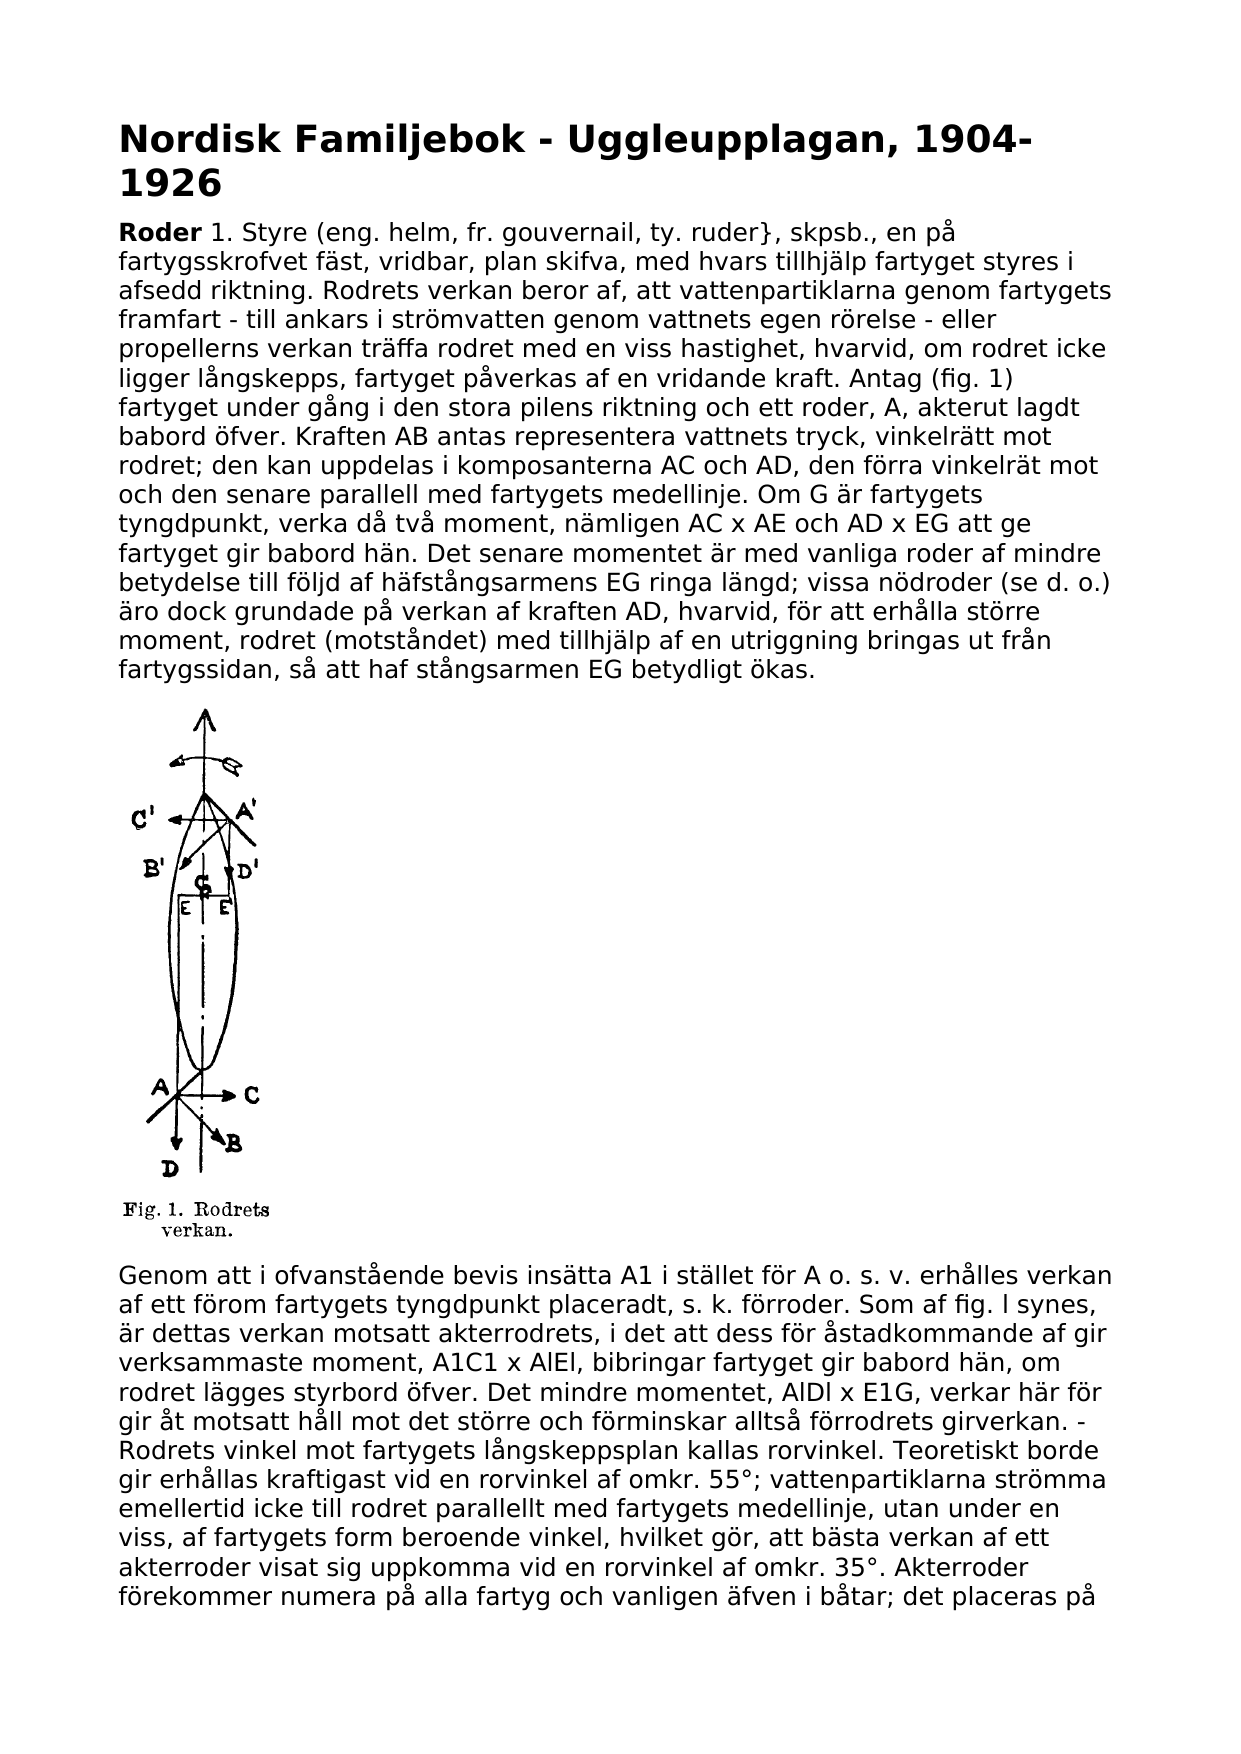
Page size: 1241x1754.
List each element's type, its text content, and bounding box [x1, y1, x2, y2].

text Genom att i ofvanstående bevis insätta A1 i stället för A o. s. v. erhålles verkan af ett förom fartygets tyngdpunkt placeradt, s. k. förroder. Som af fig. l synes, är dettas verkan motsatt akterrodrets, i det att dess för åstadkommande af gir verksammaste moment, A1C1 x AlEl, bibringar fartyget gir babord hän, om rodret lägges styrbord öfver. Det mindre momentet, AlDl x E1G, verkar här för gir åt motsatt håll mot det större och förminskar alltså förrodrets girverkan. - Rodrets vinkel mot fartygets långskeppsplan kallas rorvinkel. Teoretiskt borde gir erhållas kraftigast vid en rorvinkel af omkr. 55°; vattenpartiklarna strömma emellertid icke till rodret parallellt med fartygets medellinje, utan under en viss, af fartygets form beroende vinkel, hvilket gör, att bästa verkan af ett akterroder visat sig uppkomma vid en rorvinkel af omkr. 35°. Akterroder förekommer numera på alla fartyg och vanligen äfven i båtar; det placeras på [118, 1261, 1122, 1611]
text Roder 1. Styre (eng. helm, fr. gouvernail, ty. ruder}, skpsb., en på fartygsskrofvet fäst, vridbar, plan skifva, med hvars tillhjälp fartyget styres i afsedd riktning. Rodrets verkan beror af, att vattenpartiklarna genom fartygets framfart - till ankars i strömvatten genom vattnets egen rörelse - eller propellerns verkan träffa rodret med en viss hastighet, hvarvid, om rodret icke ligger långskepps, fartyget påverkas af en vridande kraft. Antag (fig. 1) fartyget under gång i den stora pilens riktning och ett roder, A, akterut lagdt babord öfver. Kraften AB antas representera vattnets tryck, vinkelrätt mot rodret; den kan uppdelas i komposanterna AC och AD, den förra vinkelrät mot och den senare parallell med fartygets medellinje. Om G är fartygets tyngdpunkt, verka då två moment, nämligen AC x AE och AD x EG att ge fartyget gir babord hän. Det senare momentet är med vanliga roder af mindre betydelse till följd af häfstångsarmens EG ringa längd; vissa nödroder (se d. o.) äro dock grundade på verkan af kraften AD, hvarvid, för att erhålla större moment, rodret (motståndet) med tillhjälp af en utriggning bringas ut från fartygssidan, så att haf stångsarmen EG betydligt ökas. [118, 218, 1122, 684]
picture [118, 697, 275, 1249]
subtitle Nordisk Familjebok - Uggleupplagan, 1904-1926 [118, 118, 1122, 205]
